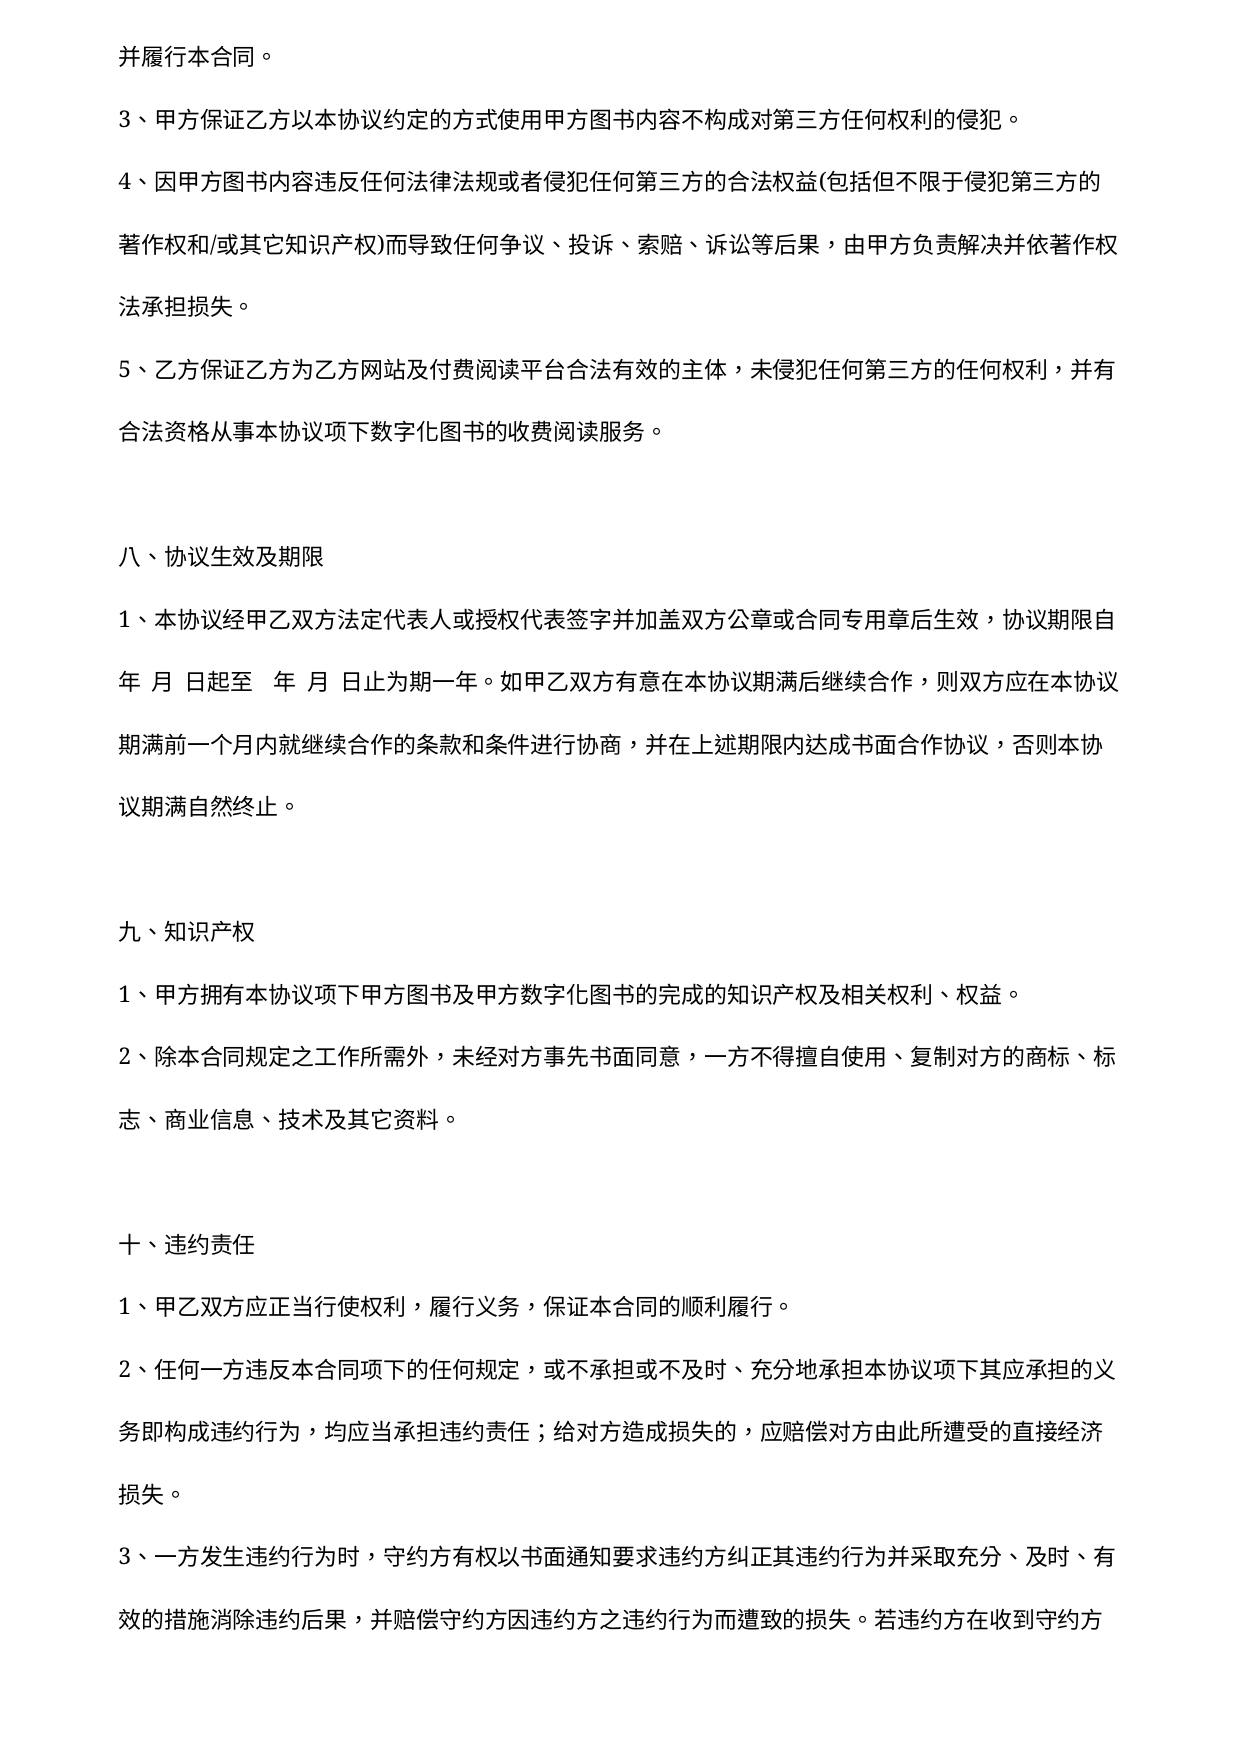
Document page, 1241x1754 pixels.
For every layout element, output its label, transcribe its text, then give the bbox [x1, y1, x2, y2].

text 并履行本合同。 3、甲方保证乙方以本协议约定的方式使用甲方图书内容不构成对第三方任何权利的侵犯。 4、因甲方图书内容违反任何法律法规或者侵犯任何第三方的合法权益(包括但不限于侵犯第三方的著作权和/或其它知识产权)而导致任何争议、投诉、索赔、诉讼等后果，由甲方负责解决并依著作权法承担损失。 [118, 14, 1122, 327]
text 5、乙方保证乙方为乙方网站及付费阅读平台合法有效的主体，未侵犯任何第三方的任何权利，并有合法资格从事本协议项下数字化图书的收费阅读服务。 八、协议生效及期限 1、本协议经甲乙双方法定代表人或授权代表签字并加盖双方公章或合同专用章后生效，协议期限自 年 月 日起至 年 月 日止为期一年。如甲乙双方有意在本协议期满后继续合作，则双方应在本协议期满前一个月内就继续合作的条款和条件进行协商，并在上述期限内达成书面合作协议，否则本协议期满自然终止。 九、知识产权 1、甲方拥有本协议项下甲方图书及甲方数字化图书的完成的知识产权及相关权利、权益。 2、除本合同规定之工作所需外，未经对方事先书面同意，一方不得擅自使用、复制对方的商标、标志、商业信息、技术及其它资料。 十、违约责任 1、甲乙双方应正当行使权利，履行义务，保证本合同的顺利履行。 2、任何一方违反本合同项下的任何规定，或不承担或不及时、充分地承担本协议项下其应承担的义务即构成违约行为，均应当承担违约责任；给对方造成损失的，应赔偿对方由此所遭受的直接经济损失。 3、一方发生违约行为时，守约方有权以书面通知要求违约方纠正其违约行为并采取充分、及时、有效的措施消除违约后果，并赔偿守约方因违约方之违约行为而遭致的损失。若违约方在收到守约方 [118, 327, 1122, 1639]
